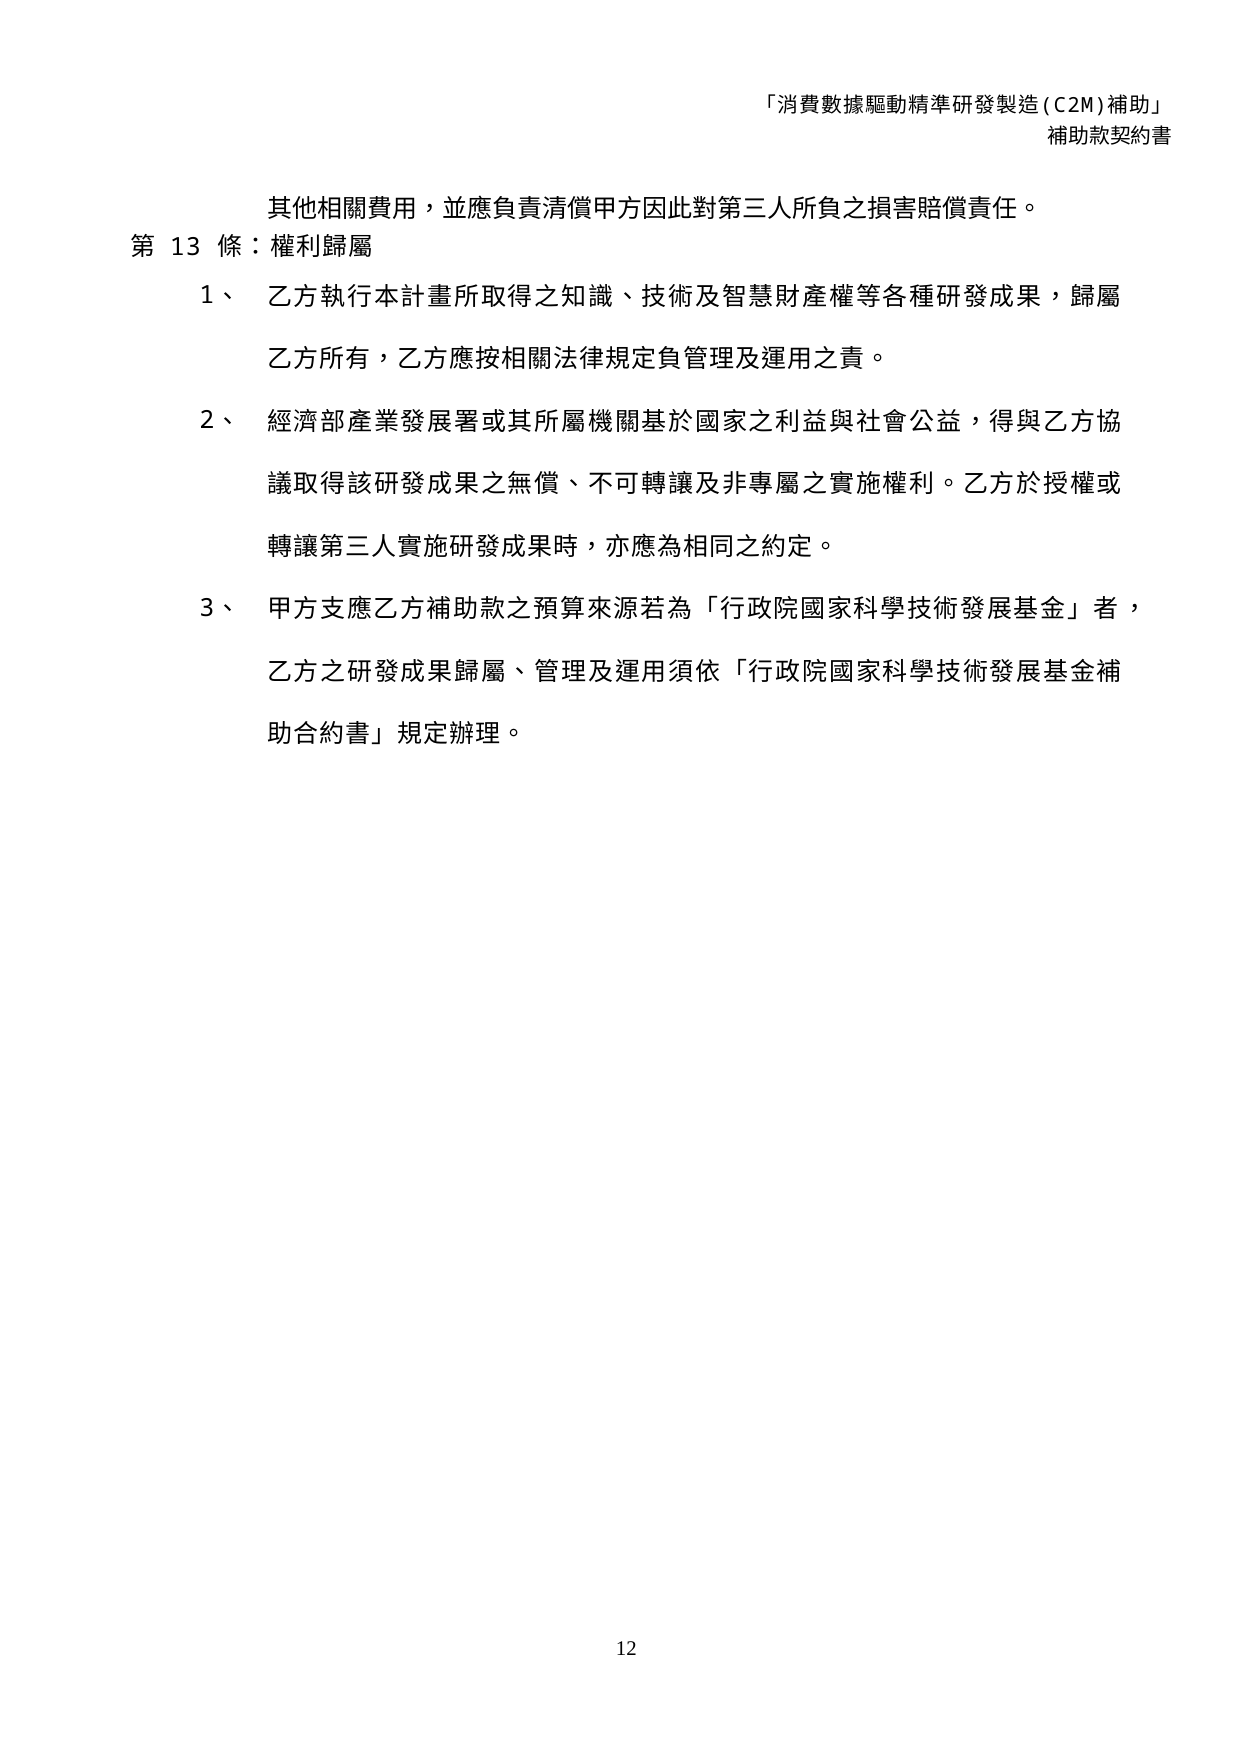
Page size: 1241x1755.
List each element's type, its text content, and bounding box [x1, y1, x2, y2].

list 乙方執行本計畫所取得之知識、技術及智慧財產權等各種研發成果，歸屬乙方所有，乙方應按相關法律規定負管理及運用之責。 [199, 263, 1122, 388]
list 甲方支應乙方補助款之預算來源若為「行政院國家科學技術發展基金」者，乙方之研發成果歸屬、管理及運用須依「行政院國家科學技術發展基金補助合約書」規定辦理。 [199, 575, 1122, 763]
list 經濟部產業發展署或其所屬機關基於國家之利益與社會公益，得與乙方協議取得該研發成果之無償、不可轉讓及非專屬之實施權利。乙方於授權或轉讓第三人實施研發成果時，亦應為相同之約定。 [199, 388, 1122, 575]
text 第 13 條：權利歸屬 [130, 225, 1122, 263]
text 其他相關費用，並應負責清償甲方因此對第三人所負之損害賠償責任。 [267, 188, 1122, 225]
